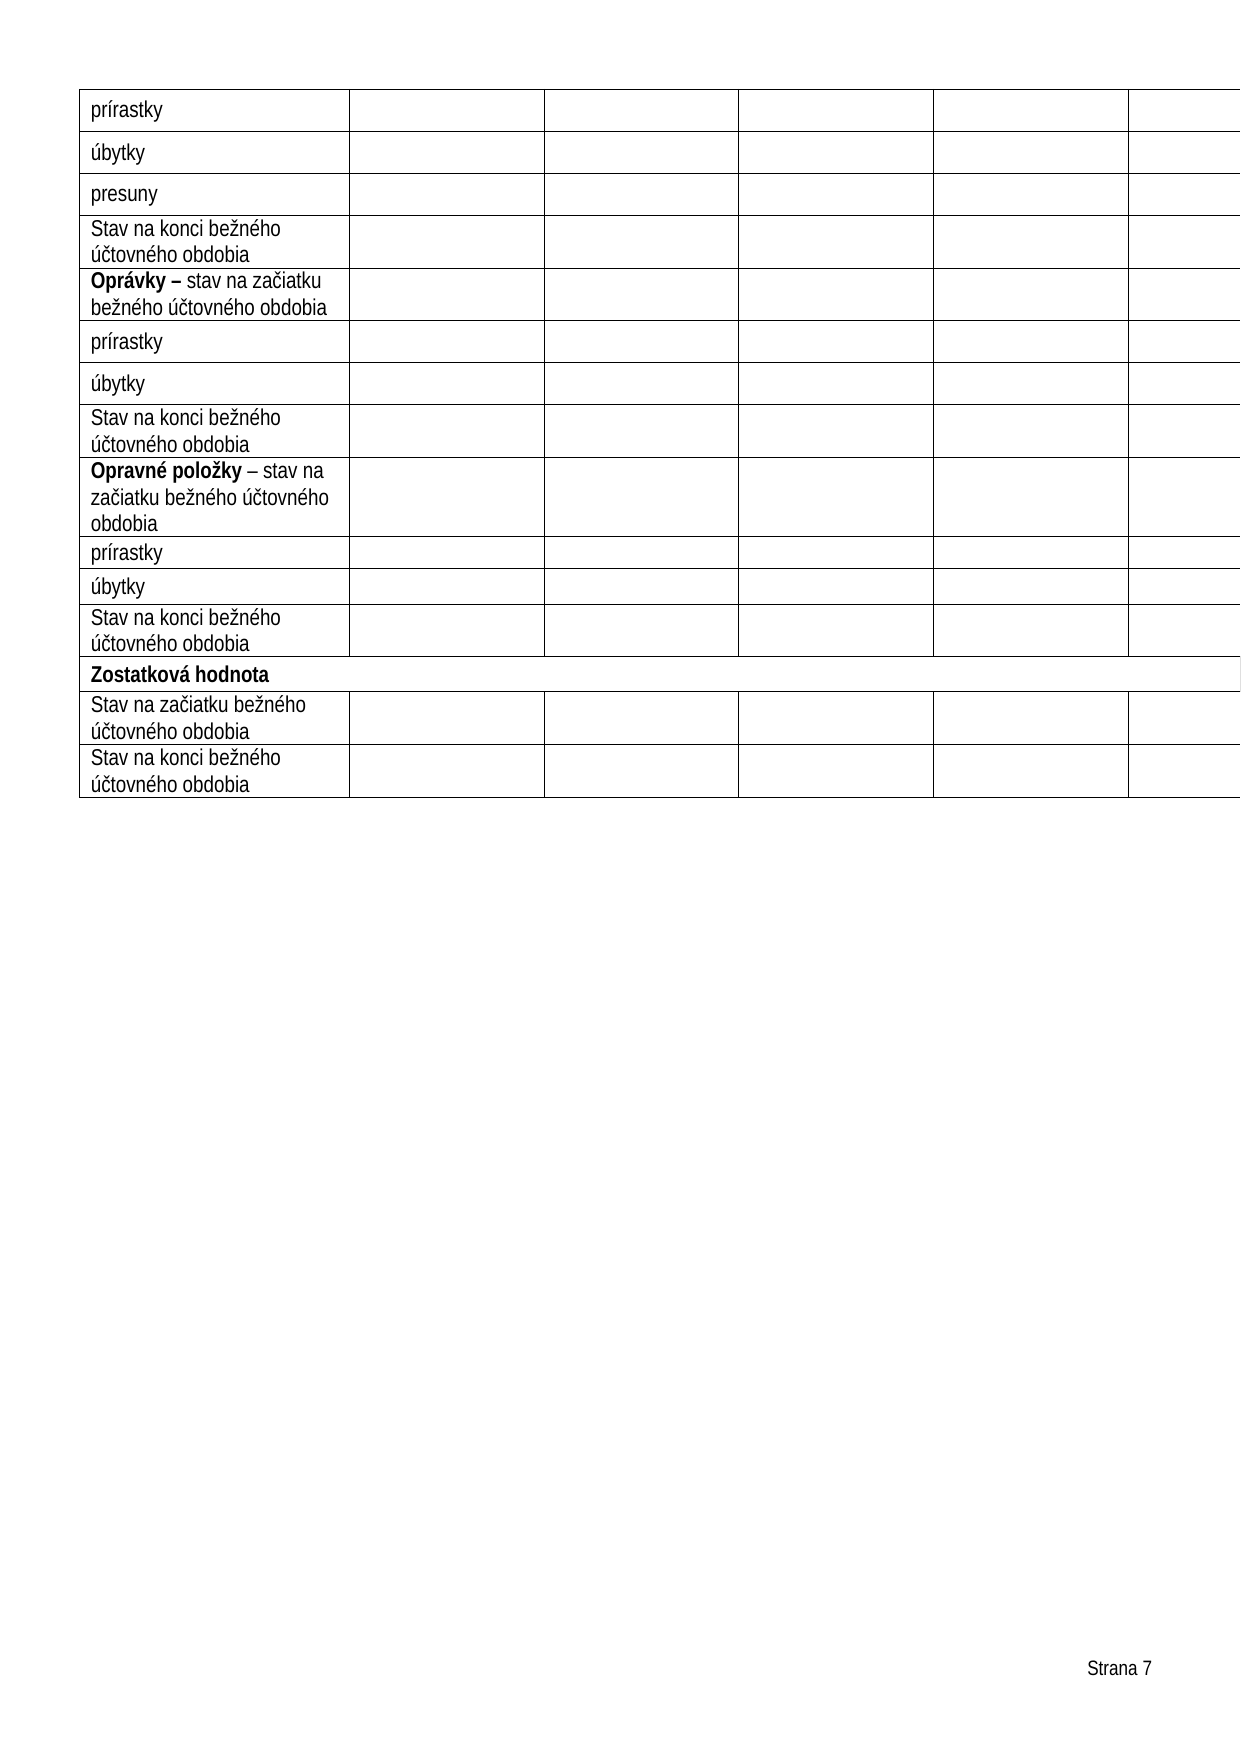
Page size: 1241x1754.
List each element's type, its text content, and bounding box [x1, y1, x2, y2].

table_cell Stav na konci bežného účtovného obdobia [80, 216, 349, 267]
table_cell [1129, 537, 1240, 568]
table_cell [545, 458, 738, 536]
table_cell [739, 605, 933, 656]
table_cell [350, 90, 544, 131]
table_cell [934, 745, 1128, 797]
table_cell [934, 537, 1128, 568]
table_cell [934, 405, 1128, 457]
table_cell [1129, 605, 1240, 656]
table_cell prírastky [80, 321, 349, 362]
table_cell Oprávky – stav na začiatku bežného účtovného obdobia [80, 269, 349, 320]
table_cell [934, 569, 1128, 603]
table_cell [350, 363, 544, 404]
table_cell úbytky [80, 132, 349, 173]
table_cell [350, 174, 544, 214]
table_cell [739, 216, 933, 267]
table_cell [1129, 90, 1240, 131]
table_cell [545, 605, 738, 656]
table_cell [739, 458, 933, 536]
table_cell [545, 405, 738, 457]
table_cell [545, 132, 738, 173]
table_cell [934, 269, 1128, 320]
table_cell [934, 174, 1128, 214]
table_cell [1129, 745, 1240, 797]
table_cell [1129, 458, 1240, 536]
table_cell [545, 269, 738, 320]
table_cell [545, 692, 738, 744]
table_cell [350, 605, 544, 656]
table_cell [545, 90, 738, 131]
table_cell [545, 321, 738, 362]
table_cell [934, 216, 1128, 267]
table_cell [739, 363, 933, 404]
table_cell [1129, 269, 1240, 320]
table_cell Stav na začiatku bežného účtovného obdobia [80, 692, 349, 744]
table_cell Opravné položky – stav na začiatku bežného účtovného obdobia [80, 458, 349, 536]
table_cell [934, 132, 1128, 173]
table_cell [1129, 216, 1240, 267]
table_cell prírastky [80, 537, 349, 568]
table_cell Zostatková hodnota [80, 657, 1240, 691]
table_cell [1129, 405, 1240, 457]
table_cell [350, 216, 544, 267]
table_cell [545, 569, 738, 603]
table_cell [934, 90, 1128, 131]
table_cell úbytky [80, 569, 349, 603]
table_cell [350, 321, 544, 362]
table_cell [1129, 692, 1240, 744]
table_cell [1129, 363, 1240, 404]
table_cell prírastky [80, 90, 349, 131]
table_cell [739, 692, 933, 744]
table_cell [739, 321, 933, 362]
table_cell [350, 405, 544, 457]
table_cell [545, 174, 738, 214]
table_cell [350, 132, 544, 173]
table_cell [1129, 569, 1240, 603]
table_cell [350, 569, 544, 603]
table_cell [350, 692, 544, 744]
table_cell Stav na konci bežného účtovného obdobia [80, 405, 349, 457]
table_cell presuny [80, 174, 349, 214]
table_cell [1129, 132, 1240, 173]
table_cell [545, 216, 738, 267]
table_cell úbytky [80, 363, 349, 404]
table_cell [739, 537, 933, 568]
table_cell Stav na konci bežného účtovného obdobia [80, 605, 349, 656]
table_cell [739, 569, 933, 603]
table_cell [739, 132, 933, 173]
table_cell [739, 269, 933, 320]
table_cell [1129, 321, 1240, 362]
table_cell [934, 605, 1128, 656]
table_cell [545, 537, 738, 568]
table_cell [934, 458, 1128, 536]
table_cell [739, 745, 933, 797]
table_cell [350, 537, 544, 568]
table_cell [934, 692, 1128, 744]
table_cell [350, 458, 544, 536]
table_cell [1129, 174, 1240, 214]
table_cell [545, 363, 738, 404]
table_cell [739, 174, 933, 214]
table_cell [739, 405, 933, 457]
table_cell Stav na konci bežného účtovného obdobia [80, 745, 349, 797]
table_cell [350, 269, 544, 320]
table_cell [545, 745, 738, 797]
table_cell [934, 363, 1128, 404]
table_cell [934, 321, 1128, 362]
table_cell [739, 90, 933, 131]
table_cell [350, 745, 544, 797]
